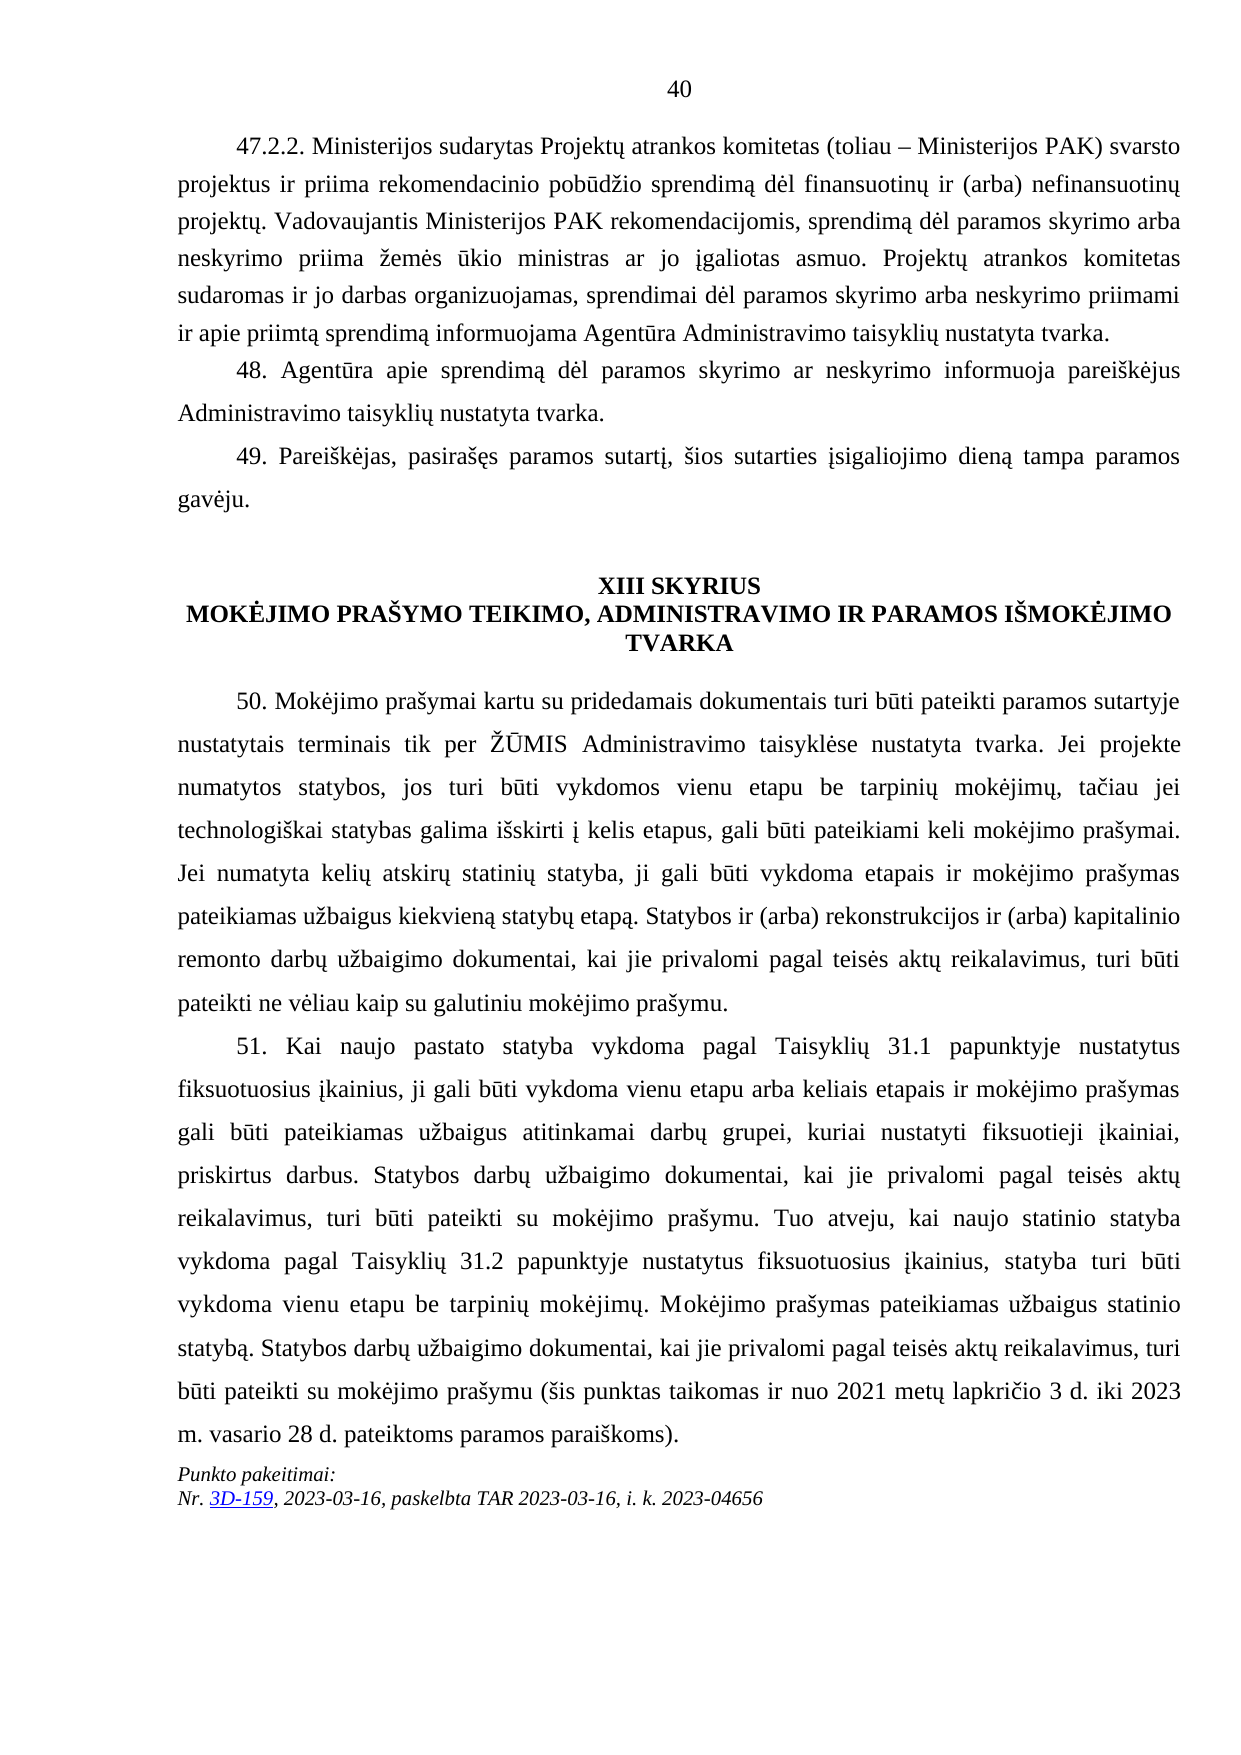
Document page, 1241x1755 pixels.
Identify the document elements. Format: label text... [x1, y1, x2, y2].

text 49. Pareiškėjas, pasirašęs paramos sutartį, šios sutarties įsigaliojimo dieną tampa paramos gavėju. [177, 441, 1181, 513]
text XIII SKYRIUS [177, 571, 1181, 599]
text 48. Agentūra apie sprendimą dėl paramos skyrimo ar neskyrimo informuoja pareiškėjus Administravimo taisyklių nustatyta tvarka. [177, 355, 1181, 427]
text 51. Kai naujo pastato statyba vykdoma pagal Taisyklių 31.1 papunktyje nustatytus fiksuotuosius įkainius, ji gali būti vykdoma vienu etapu arba keliais etapais ir mokėjimo prašymas gali būti pateikiamas užbaigus atitinkamai darbų grupei, kuriai nustatyti fiksuotieji įkainiai, priskirtus darbus. Statybos darbų užbaigimo dokumentai, kai jie privalomi pagal teisės aktų reikalavimus, turi būti pateikti su mokėjimo prašymu. Tuo atveju, kai naujo statinio statyba vykdoma pagal Taisyklių 31.2 papunktyje nustatytus fiksuotuosius įkainius, statyba turi būti vykdoma vienu etapu be tarpinių mokėjimų. Mokėjimo prašymas pateikiamas užbaigus statinio statybą. Statybos darbų užbaigimo dokumentai, kai jie privalomi pagal teisės aktų reikalavimus, turi būti pateikti su mokėjimo prašymu (šis punktas taikomas ir nuo 2021 metų lapkričio 3 d. iki 2023 m. vasario 28 d. pateiktoms paramos paraiškoms). [177, 1031, 1181, 1448]
text Nr. 3D-159, 2023-03-16, paskelbta TAR 2023-03-16, i. k. 2023-04656 [177, 1486, 1181, 1510]
text 47.2.2. Ministerijos sudarytas Projektų atrankos komitetas (toliau – Ministerijos PAK) svarsto projektus ir priima rekomendacinio pobūdžio sprendimą dėl finansuotinų ir (arba) nefinansuotinų projektų. Vadovaujantis Ministerijos PAK rekomendacijomis, sprendimą dėl paramos skyrimo arba neskyrimo priima žemės ūkio ministras ar jo įgaliotas asmuo. Projektų atrankos komitetas sudaromas ir jo darbas organizuojamas, sprendimai dėl paramos skyrimo arba neskyrimo priimami ir apie priimtą sprendimą informuojama Agentūra Administravimo taisyklių nustatyta tvarka. [177, 131, 1181, 347]
text MOKĖJIMO PRAŠYMO TEIKIMO, ADMINISTRAVIMO IR PARAMOS IŠMOKĖJIMO TVARKA [177, 599, 1181, 657]
text Punkto pakeitimai: [177, 1462, 1181, 1486]
text 50. Mokėjimo prašymai kartu su pridedamais dokumentais turi būti pateikti paramos sutartyje nustatytais terminais tik per ŽŪMIS Administravimo taisyklėse nustatyta tvarka. Jei projekte numatytos statybos, jos turi būti vykdomos vienu etapu be tarpinių mokėjimų, tačiau jei technologiškai statybas galima išskirti į kelis etapus, gali būti pateikiami keli mokėjimo prašymai. Jei numatyta kelių atskirų statinių statyba, ji gali būti vykdoma etapais ir mokėjimo prašymas pateikiamas užbaigus kiekvieną statybų etapą. Statybos ir (arba) rekonstrukcijos ir (arba) kapitalinio remonto darbų užbaigimo dokumentai, kai jie privalomi pagal teisės aktų reikalavimus, turi būti pateikti ne vėliau kaip su galutiniu mokėjimo prašymu. [177, 686, 1181, 1016]
